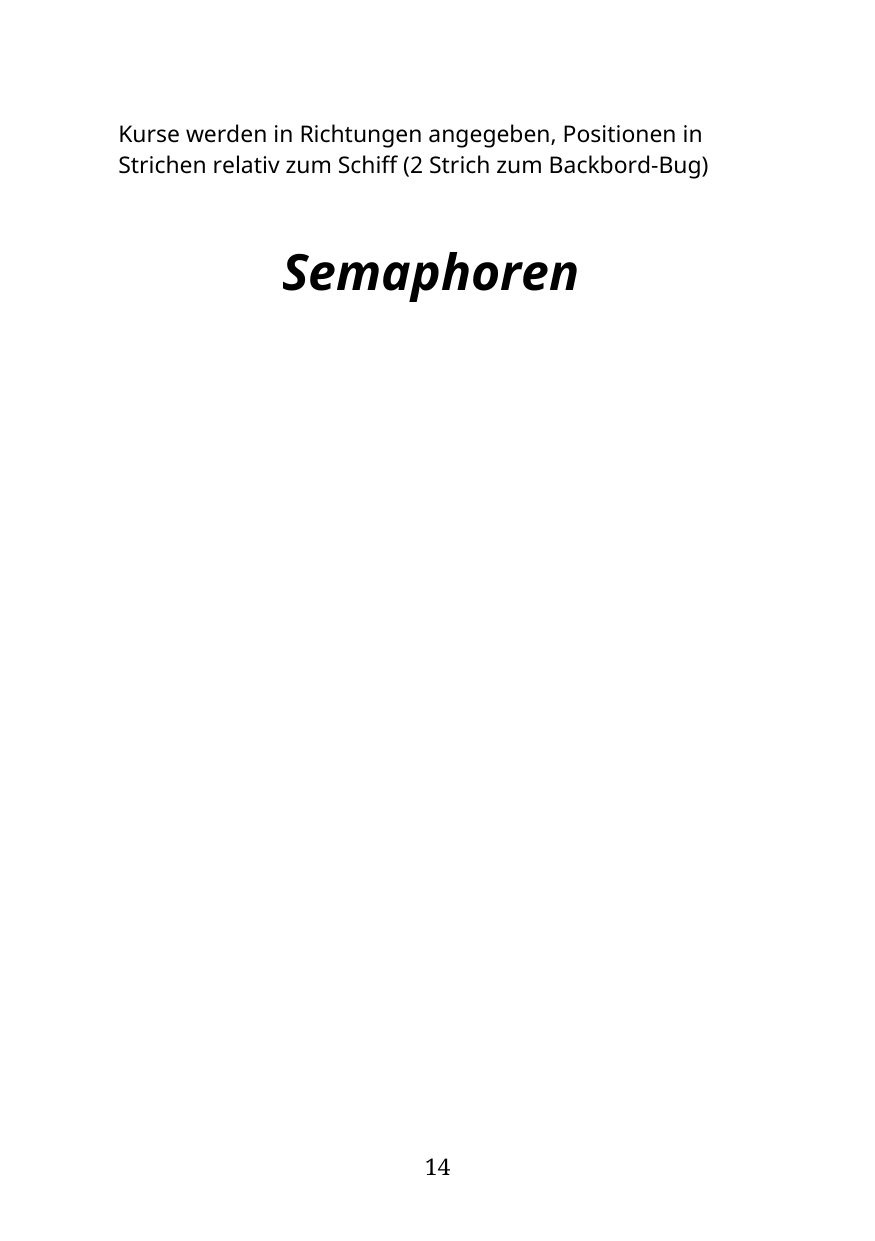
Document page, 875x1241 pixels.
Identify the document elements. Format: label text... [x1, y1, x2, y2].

text Kurse werden in Richtungen angegeben, Positionen in Strichen relativ zum Schiff (2 Strich zum Backbord-Bug) [118, 118, 756, 181]
subtitle Semaphoren [118, 237, 756, 305]
